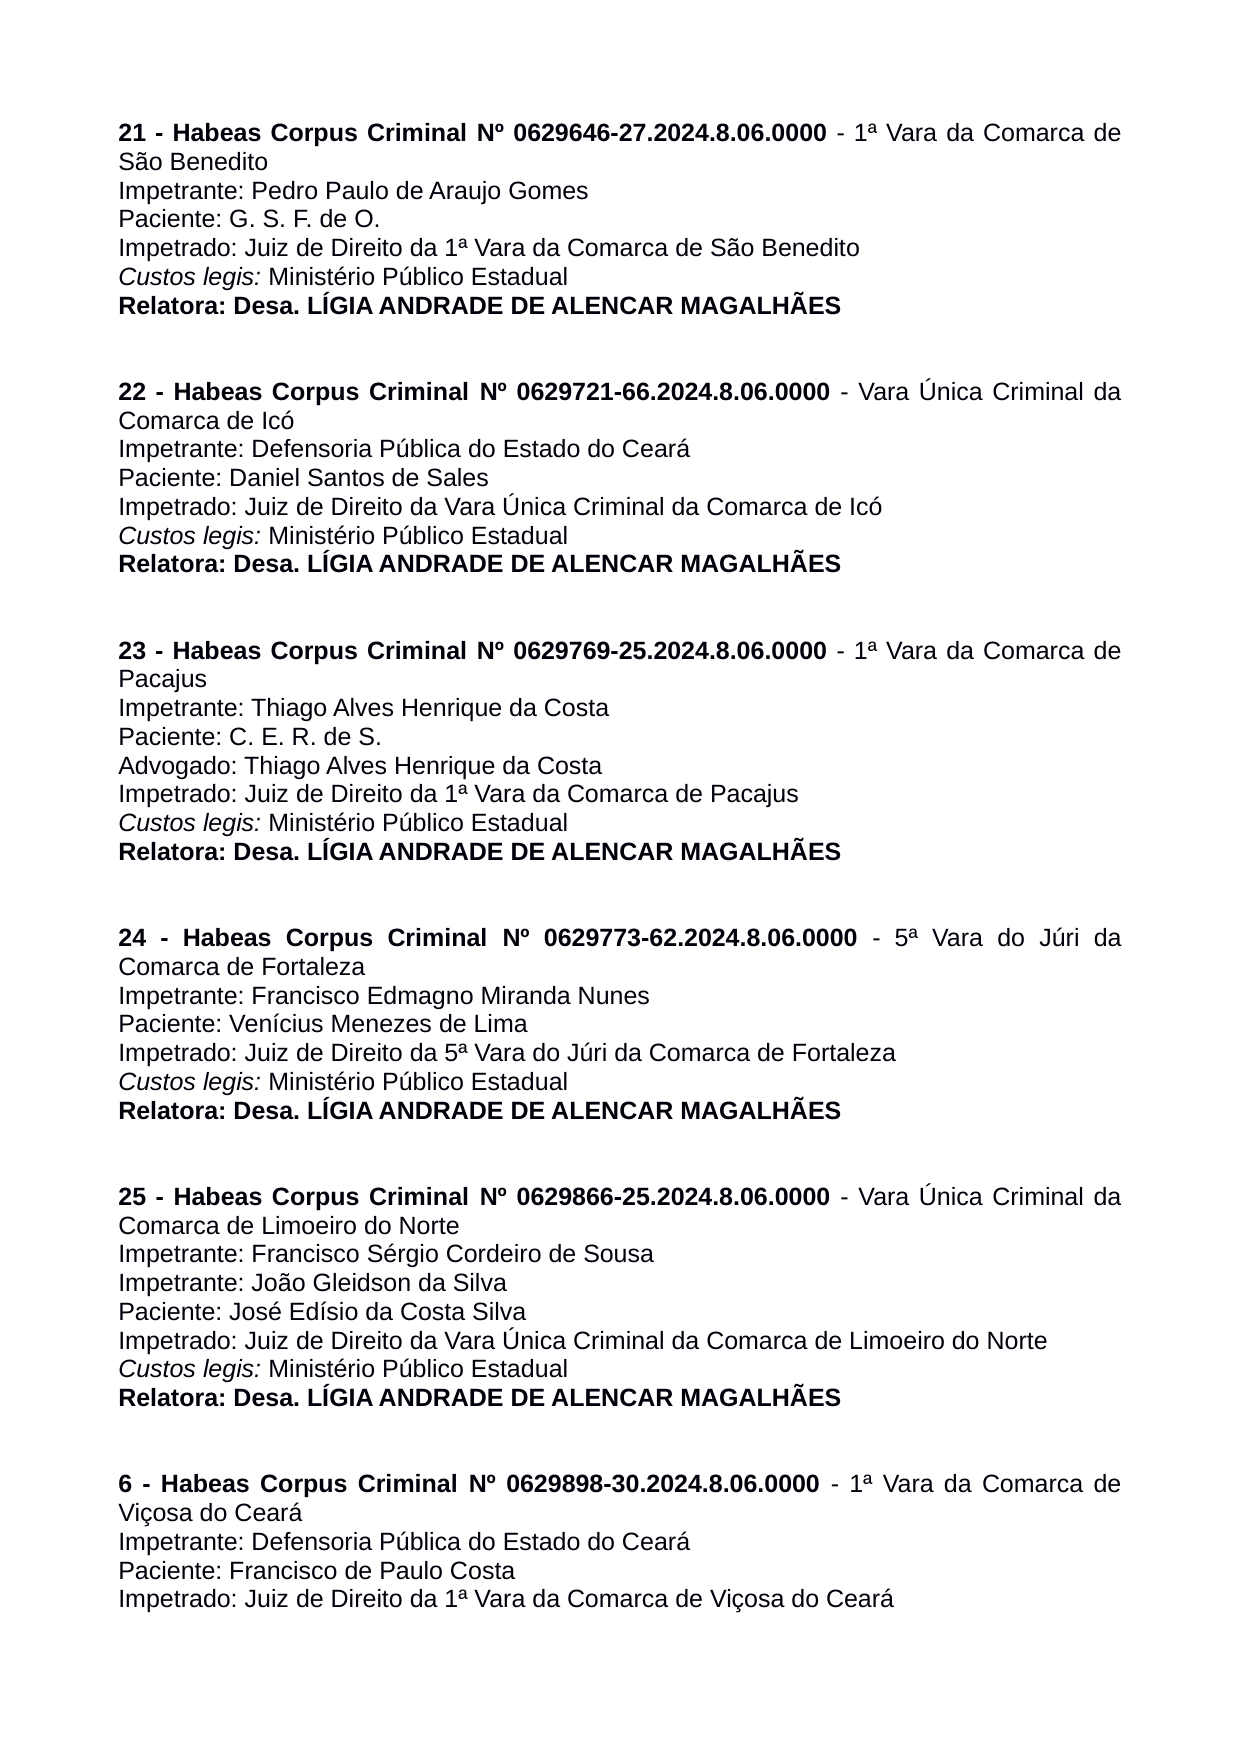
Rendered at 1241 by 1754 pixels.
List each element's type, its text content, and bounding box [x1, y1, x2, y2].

text Paciente: Francisco de Paulo Costa [118, 1556, 1122, 1584]
text Paciente: Venícius Menezes de Lima [118, 1009, 1122, 1038]
text Custos legis: Ministério Público Estadual [118, 262, 1122, 291]
text Impetrado: Juiz de Direito da 1ª Vara da Comarca de Pacajus [118, 779, 1122, 808]
text Impetrante: Pedro Paulo de Araujo Gomes [118, 176, 1122, 204]
text Impetrante: Francisco Sérgio Cordeiro de Sousa [118, 1239, 1122, 1268]
text Paciente: G. S. F. de O. [118, 204, 1122, 233]
text 22 - Habeas Corpus Criminal Nº 0629721-66.2024.8.06.0000 - Vara Única Criminal da Comarca de Icó [118, 377, 1122, 434]
text Custos legis: Ministério Público Estadual [118, 808, 1122, 837]
text Paciente: Daniel Santos de Sales [118, 463, 1122, 492]
text Impetrante: Thiago Alves Henrique da Costa [118, 693, 1122, 722]
text 25 - Habeas Corpus Criminal Nº 0629866-25.2024.8.06.0000 - Vara Única Criminal da Comarca de Limoeiro do Norte [118, 1182, 1122, 1239]
text Impetrado: Juiz de Direito da Vara Única Criminal da Comarca de Limoeiro do Norte [118, 1326, 1122, 1354]
text Relatora: Desa. LÍGIA ANDRADE DE ALENCAR MAGALHÃES [118, 1383, 1122, 1412]
text Impetrado: Juiz de Direito da 1ª Vara da Comarca de Viçosa do Ceará [118, 1584, 1122, 1613]
text Custos legis: Ministério Público Estadual [118, 1067, 1122, 1096]
text Paciente: José Edísio da Costa Silva [118, 1297, 1122, 1326]
text Paciente: C. E. R. de S. [118, 722, 1122, 751]
text Impetrante: Defensoria Pública do Estado do Ceará [118, 434, 1122, 463]
text Impetrado: Juiz de Direito da 1ª Vara da Comarca de São Benedito [118, 233, 1122, 262]
text 21 - Habeas Corpus Criminal Nº 0629646-27.2024.8.06.0000 - 1ª Vara da Comarca de São Benedito [118, 118, 1122, 176]
text Relatora: Desa. LÍGIA ANDRADE DE ALENCAR MAGALHÃES [118, 549, 1122, 578]
text Relatora: Desa. LÍGIA ANDRADE DE ALENCAR MAGALHÃES [118, 291, 1122, 319]
text Custos legis: Ministério Público Estadual [118, 1354, 1122, 1383]
text 24 - Habeas Corpus Criminal Nº 0629773-62.2024.8.06.0000 - 5ª Vara do Júri da Comarca de Fortaleza [118, 923, 1122, 981]
text Impetrante: Defensoria Pública do Estado do Ceará [118, 1527, 1122, 1556]
text 6 - Habeas Corpus Criminal Nº 0629898-30.2024.8.06.0000 - 1ª Vara da Comarca de Viçosa do Ceará [118, 1469, 1122, 1527]
text Relatora: Desa. LÍGIA ANDRADE DE ALENCAR MAGALHÃES [118, 1096, 1122, 1124]
text Impetrado: Juiz de Direito da 5ª Vara do Júri da Comarca de Fortaleza [118, 1038, 1122, 1067]
text 23 - Habeas Corpus Criminal Nº 0629769-25.2024.8.06.0000 - 1ª Vara da Comarca de Pacajus [118, 636, 1122, 693]
text Relatora: Desa. LÍGIA ANDRADE DE ALENCAR MAGALHÃES [118, 837, 1122, 866]
text Impetrado: Juiz de Direito da Vara Única Criminal da Comarca de Icó [118, 492, 1122, 521]
text Advogado: Thiago Alves Henrique da Costa [118, 751, 1122, 779]
text Custos legis: Ministério Público Estadual [118, 521, 1122, 549]
text Impetrante: Francisco Edmagno Miranda Nunes [118, 981, 1122, 1009]
text Impetrante: João Gleidson da Silva [118, 1268, 1122, 1297]
